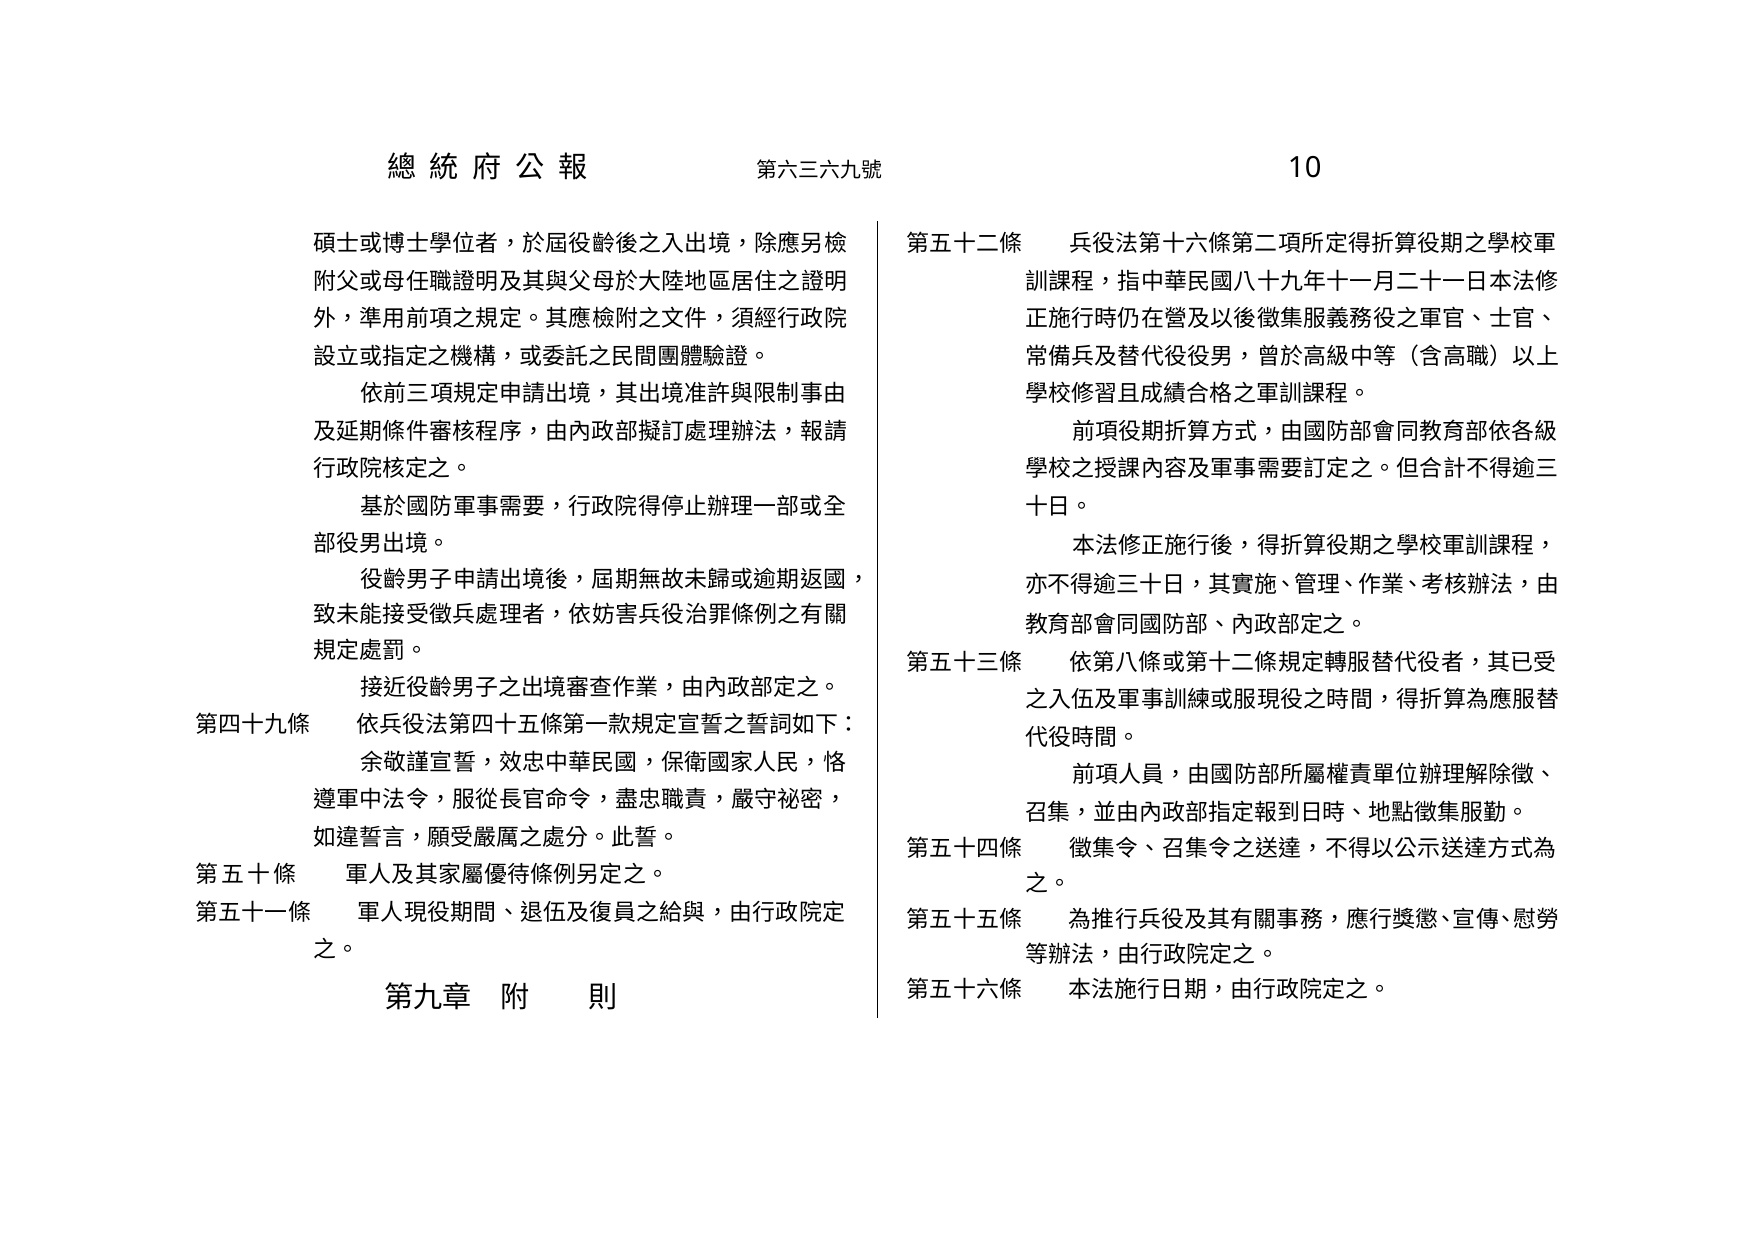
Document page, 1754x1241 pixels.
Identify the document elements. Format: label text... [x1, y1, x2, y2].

text 前項役期折算方式，由國防部會同教育部依各級學校之授課內容及軍事需要訂定之。但合計不得逾三十日。 [1025, 409, 1559, 522]
text 第五十六條 本法施行日期，由行政院定之。 [907, 969, 1559, 1005]
text 依前三項規定申請出境，其出境准許與限制事由及延期條件審核程序，由內政部擬訂處理辦法，報請行政院核定之。 [313, 372, 847, 484]
text 前項人員，由國防部所屬權責單位辦理解除徵、召集，並由內政部指定報到日時、地點徵集服勤。 [1025, 753, 1559, 828]
text 經核准赴大陸地區投資之臺商及其員工之子，於役齡前赴大陸地區，並於徵兵及齡之年十二月三十一日起前三年，均與父母在大陸地區共同居住，並就讀當地教育主管機關立案之正式學歷學校，而修習學士、碩士或博士學位者，於屆役齡後之入出境，除應另檢附父或母任職證明及其與父母於大陸地區居住之證明外，準用前項之規定。其應檢附之文件，須經行政院設立或指定之機構，或委託之民間團體驗證。 [313, 222, 847, 372]
text 第九章 附 則 [195, 978, 847, 1015]
text 第四十九條 依兵役法第四十五條第一款規定宣誓之誓詞如下： [195, 703, 847, 740]
text 第五十四條 徵集令、召集令之送達，不得以公示送達方式為之。 [907, 828, 1559, 899]
text 第五十一條 軍人現役期間、退伍及復員之給與，由行政院定之。 [195, 890, 847, 965]
text 第五十三條 依第八條或第十二條規定轉服替代役者，其已受之入伍及軍事訓練或服現役之時間，得折算為應服替代役時間。 [907, 640, 1559, 753]
text 接近役齡男子之出境審查作業，由內政部定之。 [313, 665, 847, 703]
text 役齡男子申請出境後，屆期無故未歸或逾期返國，致未能接受徵兵處理者，依妨害兵役治罪條例之有關規定處罰。 [313, 559, 847, 665]
text 本法修正施行後，得折算役期之學校軍訓課程，亦不得逾三十日，其實施、管理、作業、考核辦法，由教育部會同國防部、內政部定之。 [1025, 522, 1559, 640]
text 余敬謹宣誓，效忠中華民國，保衛國家人民，恪遵軍中法令，服從長官命令，盡忠職責，嚴守祕密，如違誓言，願受嚴厲之處分。此誓。 [313, 740, 847, 853]
text 第五十條 軍人及其家屬優待條例另定之。 [195, 853, 847, 890]
text 第五十五條 為推行兵役及其有關事務，應行獎懲、宣傳、慰勞等辦法，由行政院定之。 [907, 899, 1559, 969]
text 第五十二條 兵役法第十六條第二項所定得折算役期之學校軍訓課程，指中華民國八十九年十一月二十一日本法修正施行時仍在營及以後徵集服義務役之軍官、士官、常備兵及替代役役男，曾於高級中等（含高職）以上學校修習且成績合格之軍訓課程。 [907, 222, 1559, 409]
text 基於國防軍事需要，行政院得停止辦理一部或全部役男出境。 [313, 484, 847, 559]
